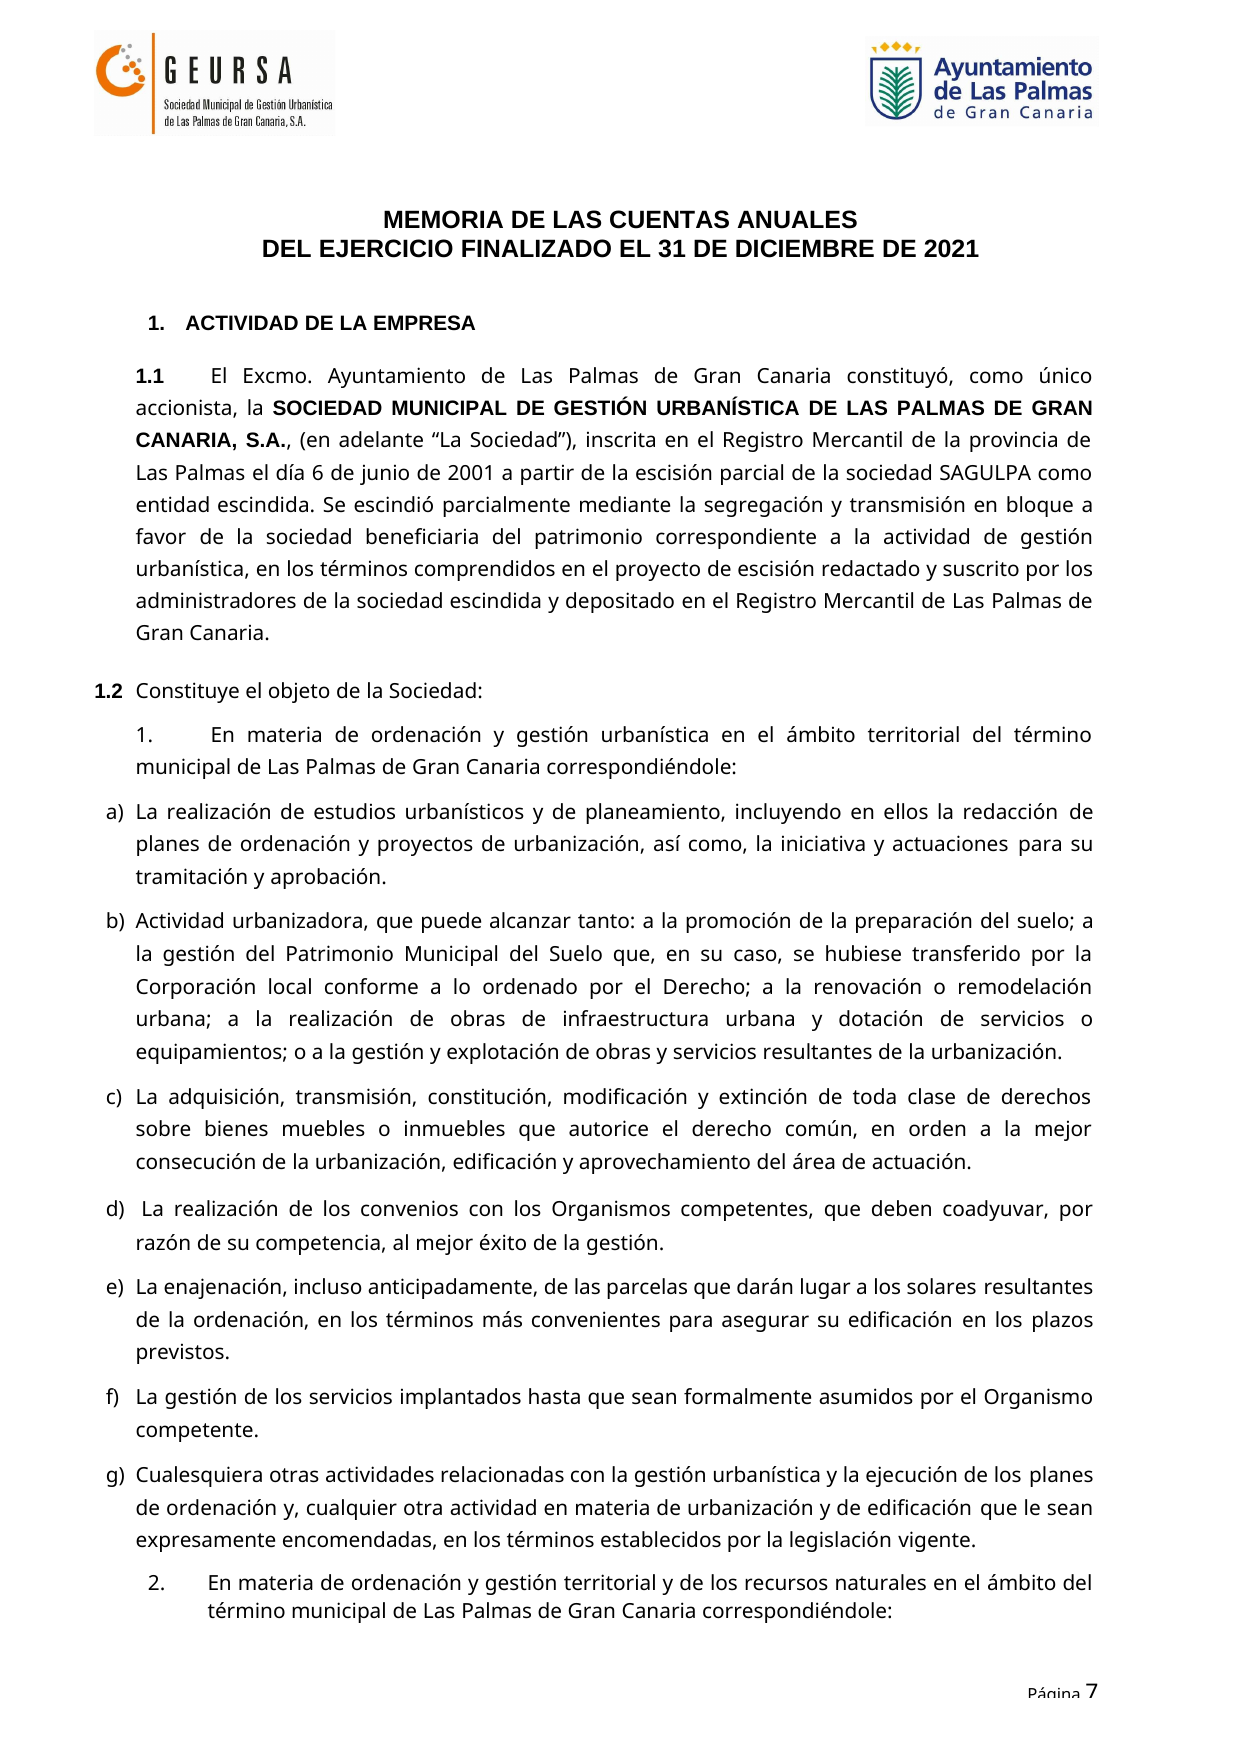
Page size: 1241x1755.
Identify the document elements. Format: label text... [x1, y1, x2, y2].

list Cualesquiera otras actividades relacionadas con la gestión urbanística y la ejecución de los planes de ordenación y, cualquier otra actividad en materia de urbanización y de edificación que le sean expresamente encomendadas, en los términos establecidos por la legislación vigente. [106, 1460, 1093, 1554]
list La enajenación, incluso anticipadamente, de las parcelas que darán lugar a los solares resultantes de la ordenación, en los términos más convenientes para asegurar su edificación en los plazos previstos. [106, 1272, 1093, 1366]
list ACTIVIDAD DE LA EMPRESA [148, 311, 1105, 335]
list La adquisición, transmisión, constitución, modificación y extinción de toda clase de derechos sobre bienes muebles o inmuebles que autorice el derecho común, en orden a la mejor consecución de la urbanización, edificación y aprovechamiento del área de actuación. [106, 1082, 1093, 1176]
list Constituye el objeto de la Sociedad: [94, 677, 1105, 705]
list Actividad urbanizadora, que puede alcanzar tanto: a la promoción de la preparación del suelo; a la gestión del Patrimonio Municipal del Suelo que, en su caso, se hubiese transferido por la Corporación local conforme a lo ordenado por el Derecho; a la renovación o remodelación urbana; a la realización de obras de infraestructura urbana y dotación de servicios o equipamientos; o a la gestión y explotación de obras y servicios resultantes de la urbanización. [106, 907, 1093, 1066]
list La realización de los convenios con los Organismos competentes, que deben coadyuvar, por razón de su competencia, al mejor éxito de la gestión. [106, 1192, 1093, 1256]
list En materia de ordenación y gestión territorial y de los recursos naturales en el ámbito del término municipal de Las Palmas de Gran Canaria correspondiéndole: [148, 1568, 1093, 1625]
list La realización de estudios urbanísticos y de planeamiento, incluyendo en ellos la redacción de planes de ordenación y proyectos de urbanización, así como, la iniciativa y actuaciones para su tramitación y aprobación. [106, 797, 1093, 891]
text DEL EJERCICIO FINALIZADO EL 31 DE DICIEMBRE DE 2021 [260, 233, 981, 262]
list La gestión de los servicios implantados hasta que sean formalmente asumidos por el Organismo competente. [106, 1382, 1093, 1443]
text MEMORIA DE LAS CUENTAS ANUALES [260, 205, 981, 233]
list En materia de ordenación y gestión urbanística en el ámbito territorial del término municipal de Las Palmas de Gran Canaria correspondiéndole: [135, 720, 1093, 781]
list El Excmo. Ayuntamiento de Las Palmas de Gran Canaria constituyó, como único accionista, la SOCIEDAD MUNICIPAL DE GESTIÓN URBANÍSTICA DE LAS PALMAS DE GRAN CANARIA, S.A., (en adelante “La Sociedad”), inscrita en el Registro Mercantil de la provincia de Las Palmas el día 6 de junio de 2001 a partir de la escisión parcial de la sociedad SAGULPA como entidad escindida. Se escindió parcialmente mediante la segregación y transmisión en bloque a favor de la sociedad beneficiaria del patrimonio correspondiente a la actividad de gestión urbanística, en los términos comprendidos en el proyecto de escisión redactado y suscrito por los administradores de la sociedad escindida y depositado en el Registro Mercantil de Las Palmas de Gran Canaria. [135, 361, 1093, 646]
